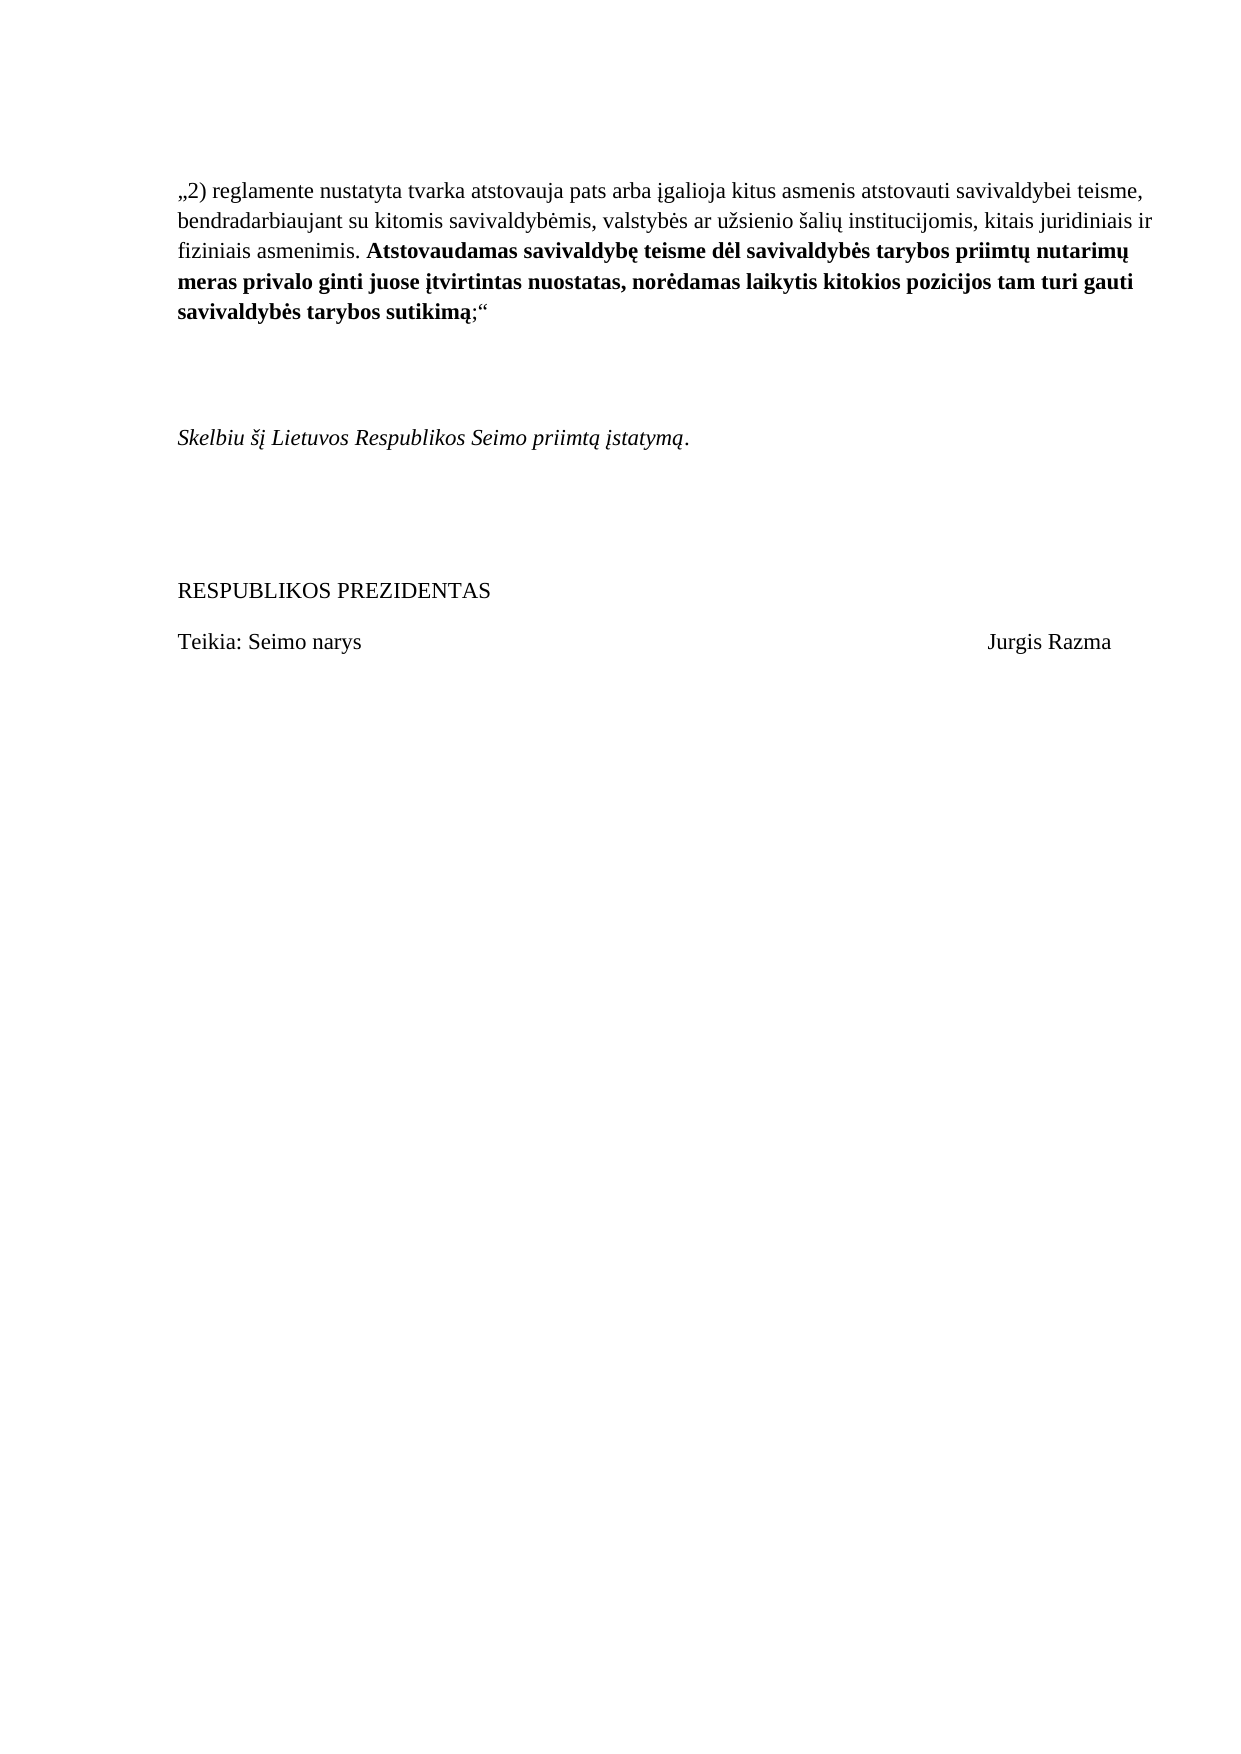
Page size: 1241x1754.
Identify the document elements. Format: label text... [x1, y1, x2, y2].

text Skelbiu šį Lietuvos Respublikos Seimo priimtą įstatymą. [177, 424, 1181, 450]
text RESPUBLIKOS PREZIDENTAS [177, 577, 1181, 603]
text Teikia: Seimo narys Jurgis Razma [177, 628, 1181, 654]
text „2) reglamente nustatyta tvarka atstovauja pats arba įgalioja kitus asmenis atstovauti savivaldybei teisme, bendradarbiaujant su kitomis savivaldybėmis, valstybės ar užsienio šalių institucijomis, kitais juridiniais ir fiziniais asmenimis. Atstovaudamas savivaldybę teisme dėl savivaldybės tarybos priimtų nutarimų meras privalo ginti juose įtvirtintas nuostatas, norėdamas laikytis kitokios pozicijos tam turi gauti savivaldybės tarybos sutikimą;“ [177, 177, 1181, 324]
